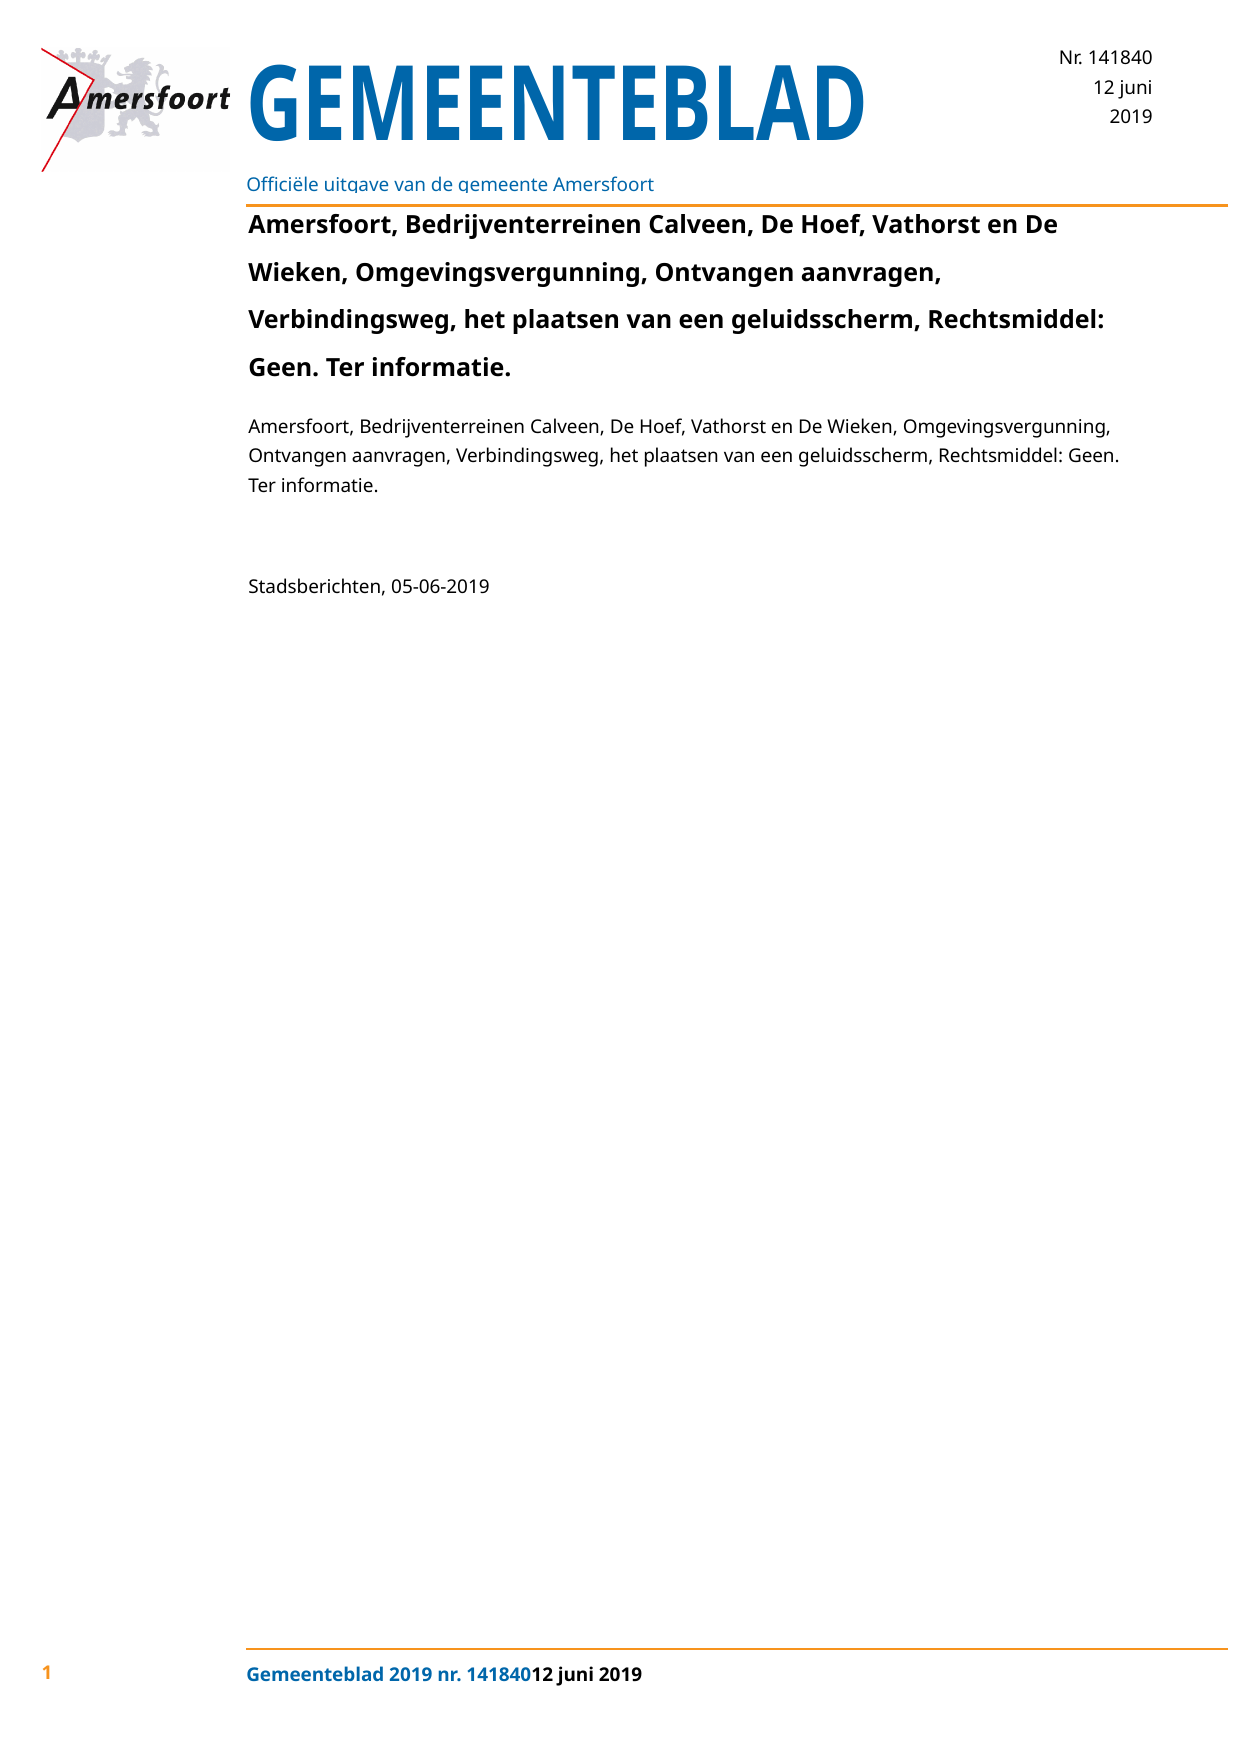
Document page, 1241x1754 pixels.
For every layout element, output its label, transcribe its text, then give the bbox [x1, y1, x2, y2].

text Stadsberichten, 05-06-2019 [248, 573, 1152, 599]
picture [41, 47, 231, 172]
text Amersfoort, Bedrijventerreinen Calveen, De Hoef, Vathorst en De Wieken, Omgevingsvergunning, Ontvangen aanvragen, Verbindingsweg, het plaatsen van een geluidsscherm, Rechtsmiddel: Geen. Ter informatie. [248, 413, 1152, 498]
text Amersfoort, Bedrijventerreinen Calveen, De Hoef, Vathorst en De Wieken, Omgevingsvergunning, Ontvangen aanvragen, Verbindingsweg, het plaatsen van een geluidsscherm, Rechtsmiddel: Geen. Ter informatie. [248, 207, 1152, 384]
